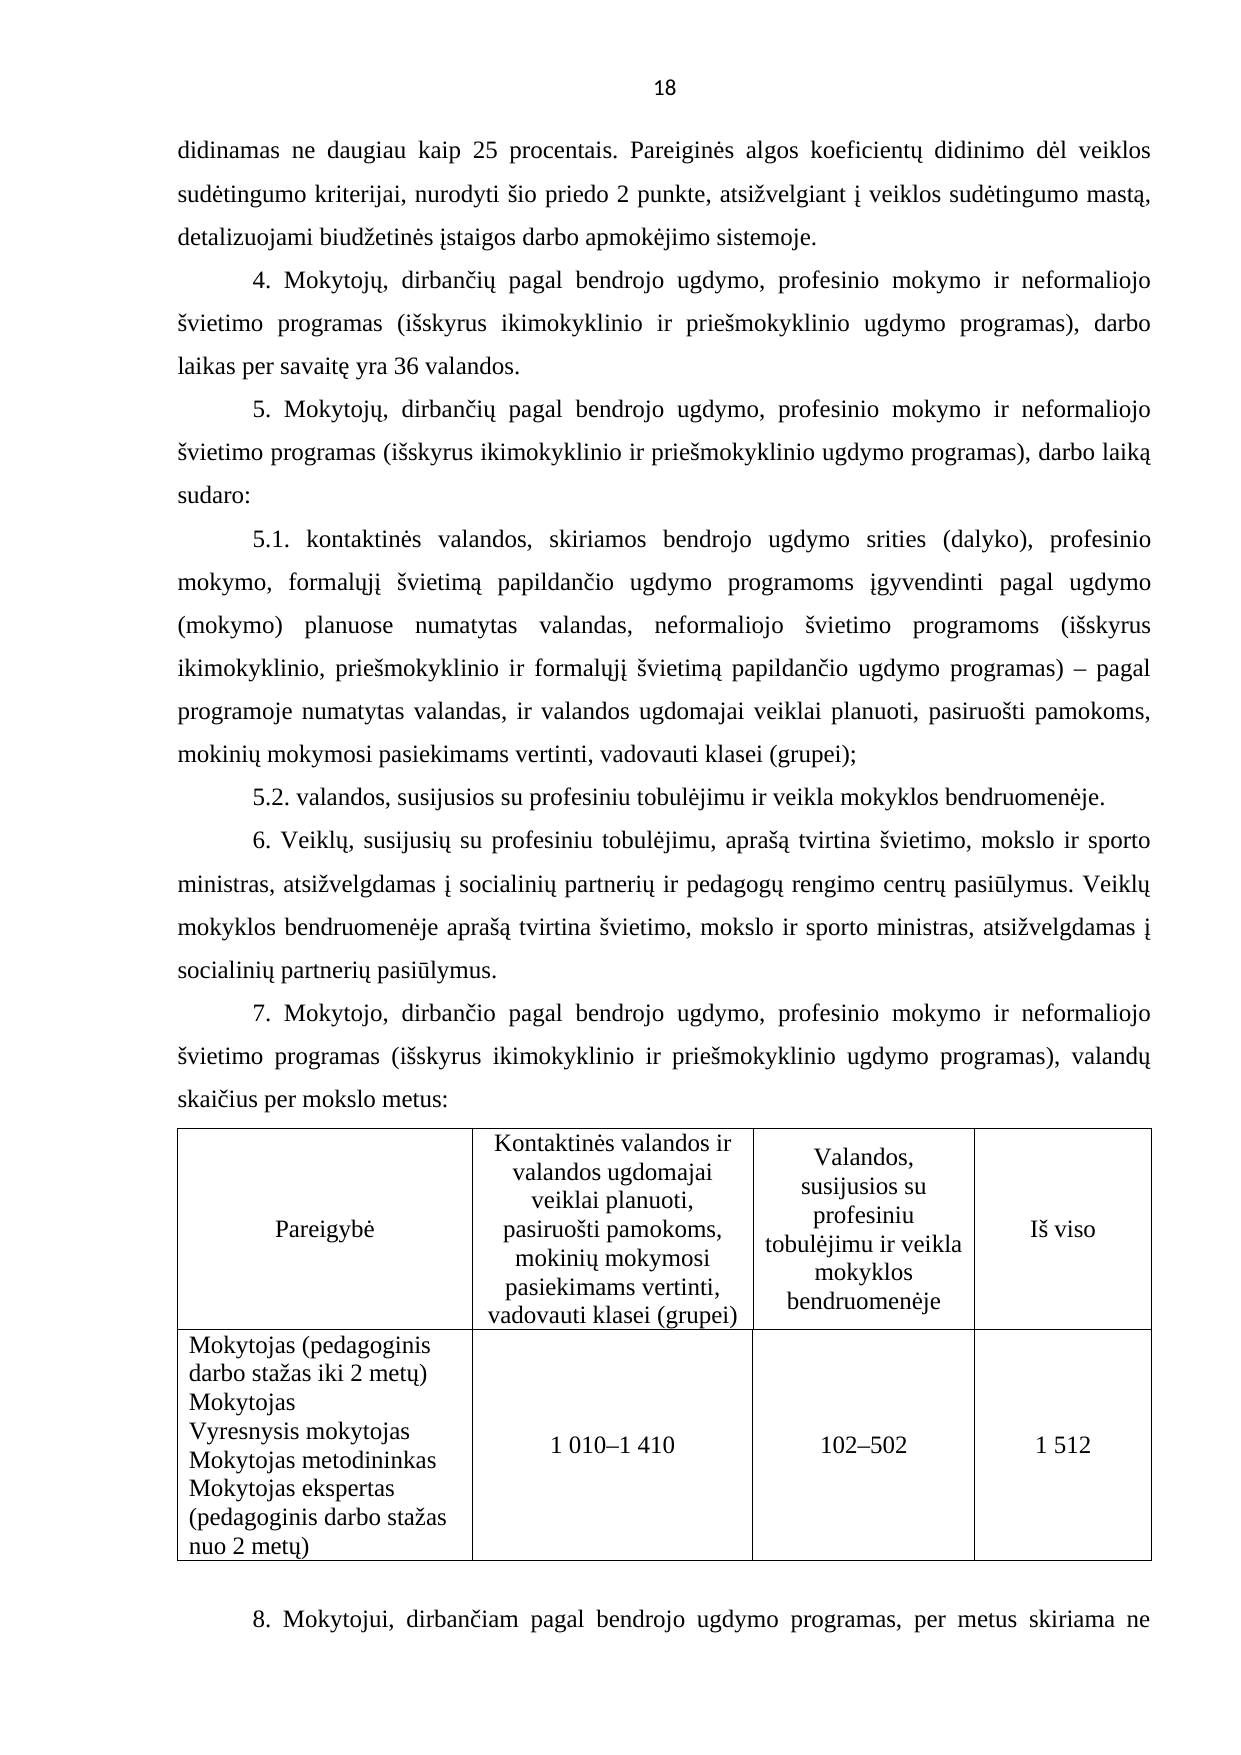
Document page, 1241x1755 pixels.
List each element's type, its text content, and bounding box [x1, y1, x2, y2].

text 7. Mokytojo, dirbančio pagal bendrojo ugdymo, profesinio mokymo ir neformaliojo švietimo programas (išskyrus ikimokyklinio ir priešmokyklinio ugdymo programas), valandų skaičius per mokslo metus: [177, 998, 1152, 1113]
table_header Iš viso [975, 1129, 1151, 1329]
text 5.2. valandos, susijusios su profesiniu tobulėjimu ir veikla mokyklos bendruomenėje. [177, 782, 1152, 811]
text didinamas ne daugiau kaip 25 procentais. Pareiginės algos koeficientų didinimo dėl veiklos sudėtingumo kriterijai, nurodyti šio priedo 2 punkte, atsižvelgiant į veiklos sudėtingumo mastą, detalizuojami biudžetinės įstaigos darbo apmokėjimo sistemoje. [177, 136, 1152, 251]
table_cell Mokytojas (pedagoginis darbo stažas iki 2 metų) Mokytojas Vyresnysis mokytojas Mokytojas metodininkas Mokytojas ekspertas (pedagoginis darbo stažas nuo 2 metų) [178, 1330, 472, 1560]
table_header Valandos, susijusios su profesiniu tobulėjimu ir veikla mokyklos bendruomenėje [754, 1129, 974, 1329]
table_header Kontaktinės valandos ir valandos ugdomajai veiklai planuoti, pasiruošti pamokoms, mokinių mokymosi pasiekimams vertinti, vadovauti klasei (grupei) [473, 1129, 753, 1329]
table_cell 1 010–1 410 [473, 1330, 752, 1560]
table_cell 1 512 [975, 1330, 1151, 1560]
text 5. Mokytojų, dirbančių pagal bendrojo ugdymo, profesinio mokymo ir neformaliojo švietimo programas (išskyrus ikimokyklinio ir priešmokyklinio ugdymo programas), darbo laiką sudaro: [177, 394, 1152, 509]
text 5.1. kontaktinės valandos, skiriamos bendrojo ugdymo srities (dalyko), profesinio mokymo, formalųjį švietimą papildančio ugdymo programoms įgyvendinti pagal ugdymo (mokymo) planuose numatytas valandas, neformaliojo švietimo programoms (išskyrus ikimokyklinio, priešmokyklinio ir formalųjį švietimą papildančio ugdymo programas) – pagal programoje numatytas valandas, ir valandos ugdomajai veiklai planuoti, pasiruošti pamokoms, mokinių mokymosi pasiekimams vertinti, vadovauti klasei (grupei); [177, 524, 1152, 768]
table_header Pareigybė [178, 1129, 472, 1329]
text 6. Veiklų, susijusių su profesiniu tobulėjimu, aprašą tvirtina švietimo, mokslo ir sporto ministras, atsižvelgdamas į socialinių partnerių ir pedagogų rengimo centrų pasiūlymus. Veiklų mokyklos bendruomenėje aprašą tvirtina švietimo, mokslo ir sporto ministras, atsižvelgdamas į socialinių partnerių pasiūlymus. [177, 826, 1152, 984]
table_cell 102–502 [753, 1330, 974, 1560]
text 4. Mokytojų, dirbančių pagal bendrojo ugdymo, profesinio mokymo ir neformaliojo švietimo programas (išskyrus ikimokyklinio ir priešmokyklinio ugdymo programas), darbo laikas per savaitę yra 36 valandos. [177, 265, 1152, 380]
text 8. Mokytojui, dirbančiam pagal bendrojo ugdymo programas, per metus skiriama ne [177, 1604, 1152, 1633]
